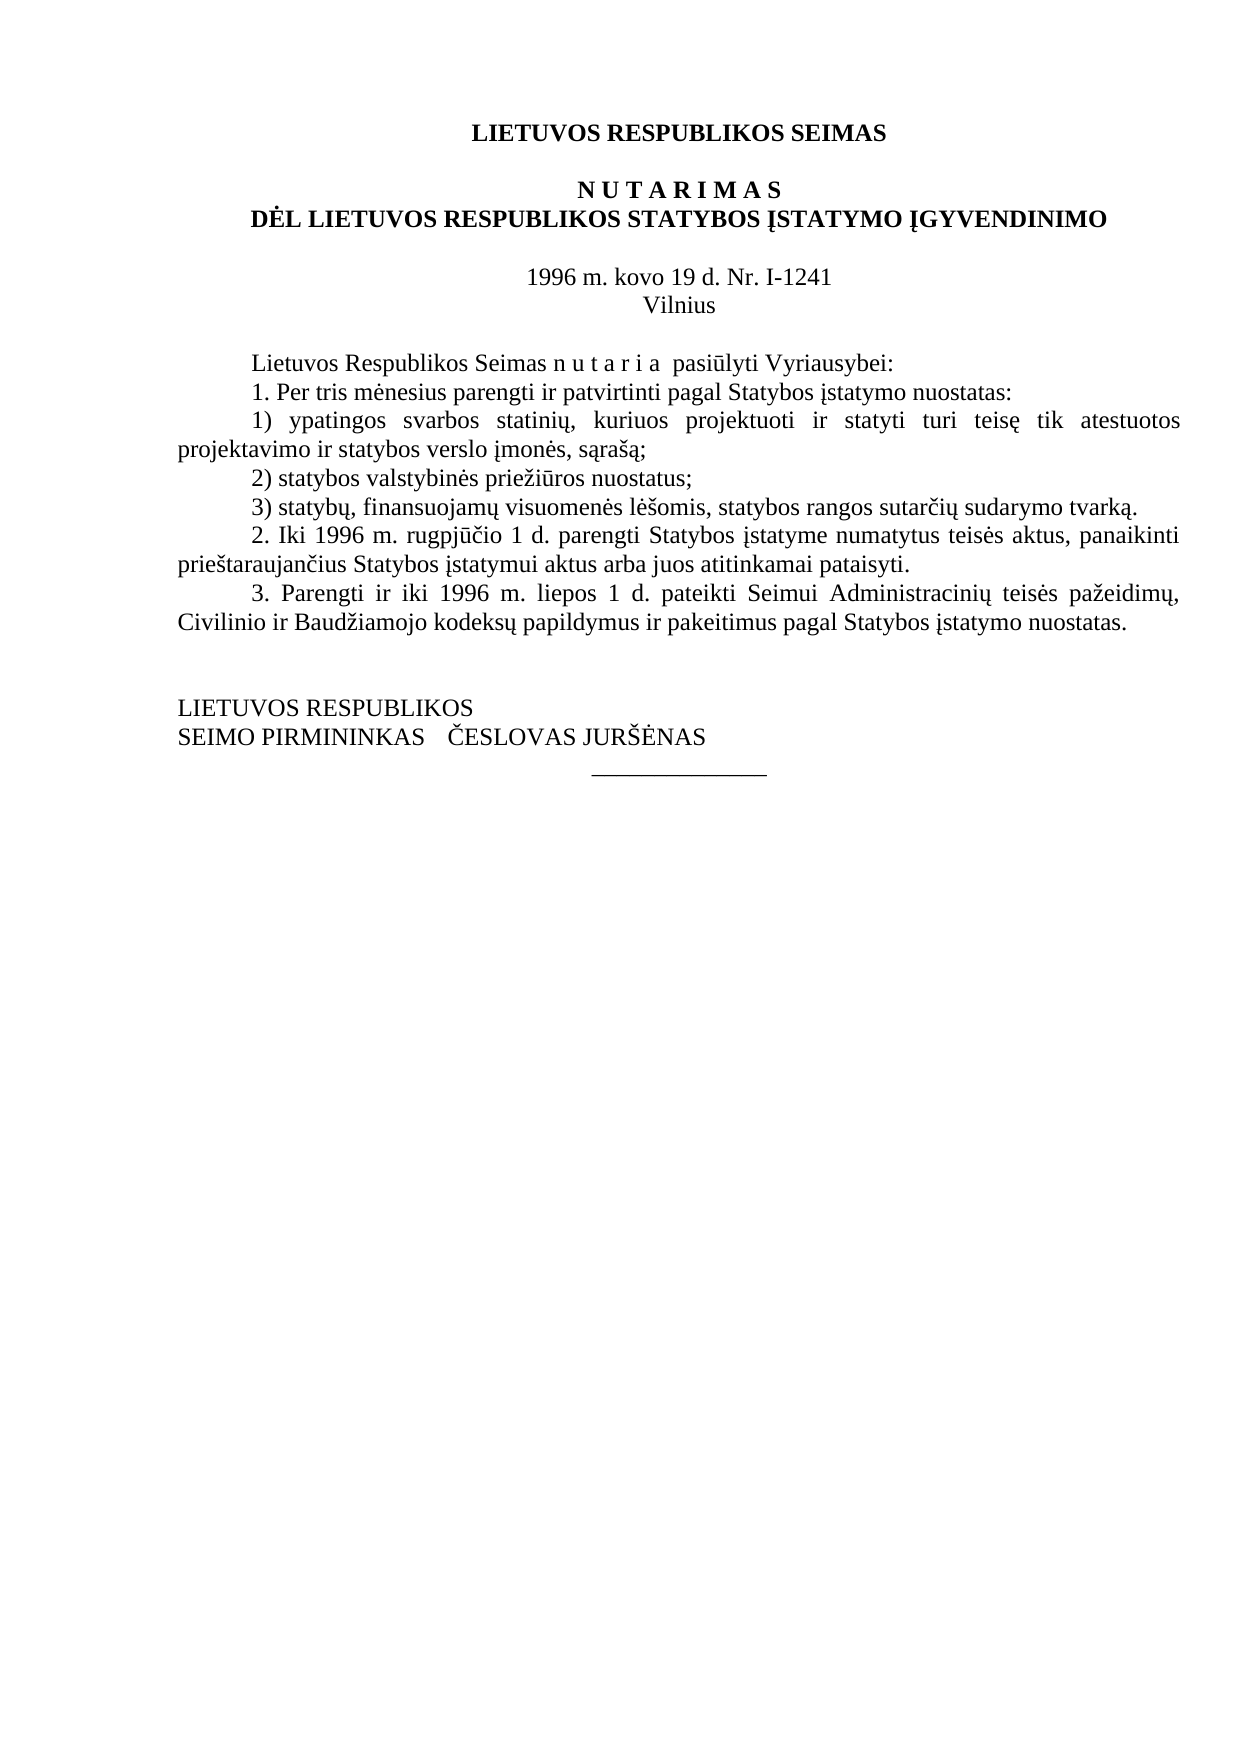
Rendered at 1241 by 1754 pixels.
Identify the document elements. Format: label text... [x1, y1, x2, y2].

text SEIMO PIRMININKAS ČESLOVAS JURŠĖNAS [177, 722, 1181, 751]
text N U T A R I M A S [177, 176, 1181, 204]
text 3. Parengti ir iki 1996 m. liepos 1 d. pateikti Seimui Administracinių teisės pažeidimų, Civilinio ir Baudžiamojo kodeksų papildymus ir pakeitimus pagal Statybos įstatymo nuostatas. [177, 578, 1181, 636]
text LIETUVOS RESPUBLIKOS [177, 693, 1181, 722]
text ______________ [177, 751, 1181, 779]
text 1. Per tris mėnesius parengti ir patvirtinti pagal Statybos įstatymo nuostatas: [177, 377, 1181, 406]
text LIETUVOS RESPUBLIKOS SEIMAS [177, 118, 1181, 147]
text 2. Iki 1996 m. rugpjūčio 1 d. parengti Statybos įstatyme numatytus teisės aktus, panaikinti prieštaraujančius Statybos įstatymui aktus arba juos atitinkamai pataisyti. [177, 521, 1181, 578]
text 2) statybos valstybinės priežiūros nuostatus; [177, 463, 1181, 492]
text 1) ypatingos svarbos statinių, kuriuos projektuoti ir statyti turi teisę tik atestuotos projektavimo ir statybos verslo įmonės, sąrašą; [177, 406, 1181, 463]
text Lietuvos Respublikos Seimas nutaria pasiūlyti Vyriausybei: [177, 348, 1181, 377]
text 1996 m. kovo 19 d. Nr. I-1241 [177, 262, 1181, 291]
text DĖL LIETUVOS RESPUBLIKOS STATYBOS ĮSTATYMO ĮGYVENDINIMO [177, 204, 1181, 233]
text 3) statybų, finansuojamų visuomenės lėšomis, statybos rangos sutarčių sudarymo tvarką. [177, 492, 1181, 521]
text Vilnius [177, 291, 1181, 319]
